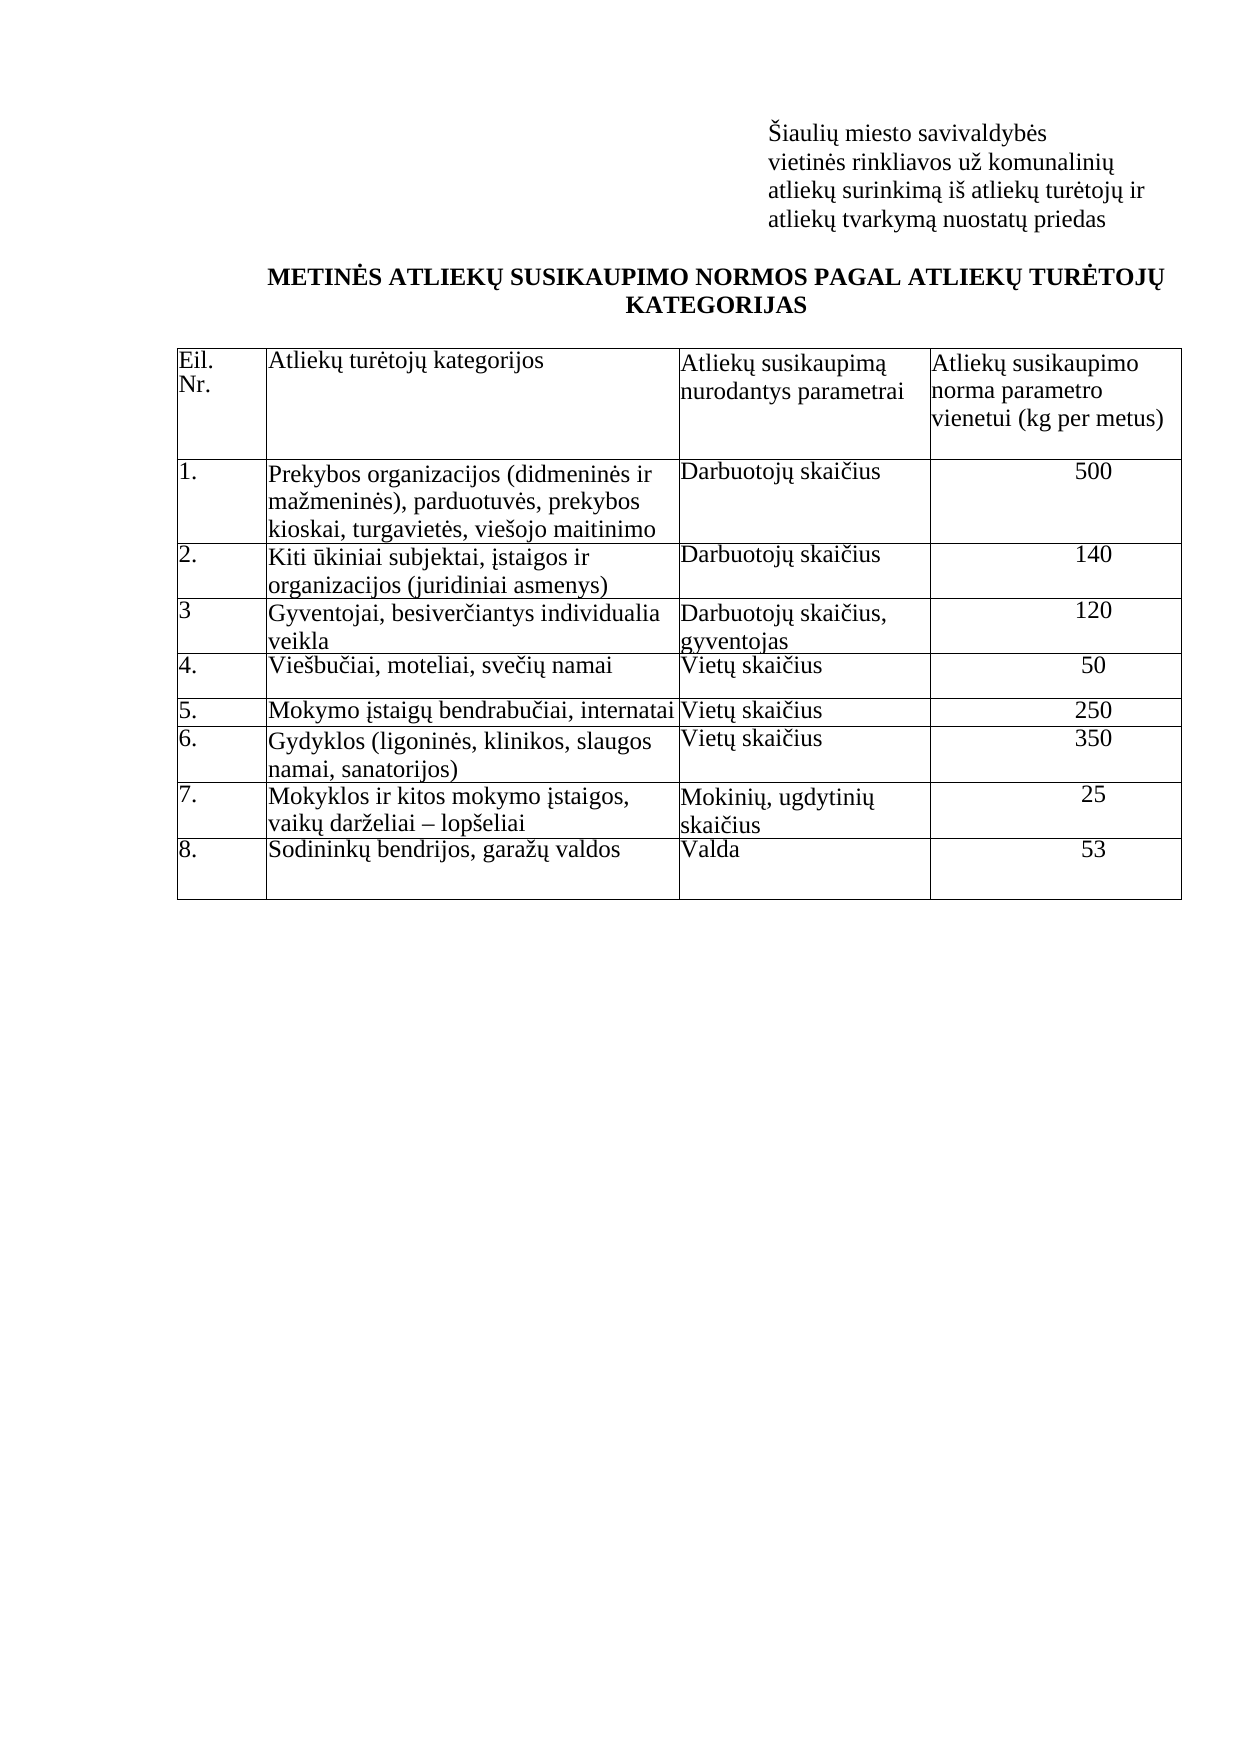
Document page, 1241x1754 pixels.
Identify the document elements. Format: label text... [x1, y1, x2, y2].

table_cell Prekybos organizacijos (didmeninės ir mažmeninės), parduotuvės, prekybos kioskai, turgavietės, viešojo maitinimo įstaigos [267, 460, 679, 543]
table_cell Vietų skaičius [680, 727, 930, 782]
table_cell 250 [931, 699, 1181, 726]
text KATEGORIJAS [177, 291, 1181, 319]
table_cell 4. [178, 654, 266, 698]
table_cell Gydyklos (ligoninės, klinikos, slaugos namai, sanatorijos) [267, 727, 679, 782]
text METINĖS ATLIEKŲ SUSIKAUPIMO NORMOS PAGAL ATLIEKŲ TURĖTOJŲ [177, 262, 1181, 291]
table_cell Darbuotojų skaičius [680, 460, 930, 543]
table_cell Vietų skaičius [680, 699, 930, 726]
text Šiaulių miesto savivaldybės [768, 118, 1181, 147]
table_cell 6. [178, 727, 266, 782]
table_cell 120 [931, 599, 1181, 653]
table_header Eil. Nr. [178, 349, 266, 459]
table_cell Mokyklos ir kitos mokymo įstaigos, vaikų darželiai – lopšeliai [267, 783, 679, 837]
table_header Atliekų susikaupimą nurodantys parametrai [680, 349, 930, 459]
table_cell Sodininkų bendrijos, garažų valdos [267, 839, 679, 899]
table_cell Vietų skaičius [680, 654, 930, 698]
table_cell 25 [931, 783, 1181, 837]
table_cell 350 [931, 727, 1181, 782]
table_cell 5. [178, 699, 266, 726]
table_cell Gyventojai, besiverčiantys individualia veikla [267, 599, 679, 653]
table_header Atliekų susikaupimo norma parametro vienetui (kg per metus) [931, 349, 1181, 459]
table_cell Viešbučiai, moteliai, svečių namai [267, 654, 679, 698]
table_cell Mokymo įstaigų bendrabučiai, internatai [267, 699, 679, 726]
text atliekų tvarkymą nuostatų priedas [768, 204, 1181, 233]
table_cell Darbuotojų skaičius, gyventojas [680, 599, 930, 653]
text atliekų surinkimą iš atliekų turėtojų ir [768, 176, 1181, 204]
table_cell 8. [178, 839, 266, 899]
table_cell Kiti ūkiniai subjektai, įstaigos ir organizacijos (juridiniai asmenys) [267, 544, 679, 598]
table_cell 500 [931, 460, 1181, 543]
table_cell 3 [178, 599, 266, 653]
table_cell 1. [178, 460, 266, 543]
table_cell Darbuotojų skaičius [680, 544, 930, 598]
table_cell Valda [680, 839, 930, 899]
table_cell 7. [178, 783, 266, 837]
table_cell 2. [178, 544, 266, 598]
table_cell Mokinių, ugdytinių skaičius [680, 783, 930, 837]
table_header Atliekų turėtojų kategorijos [267, 349, 679, 459]
table_cell 140 [931, 544, 1181, 598]
text vietinės rinkliavos už komunalinių [768, 147, 1181, 176]
table_cell 50 [931, 654, 1181, 698]
table_cell 53 [931, 839, 1181, 899]
